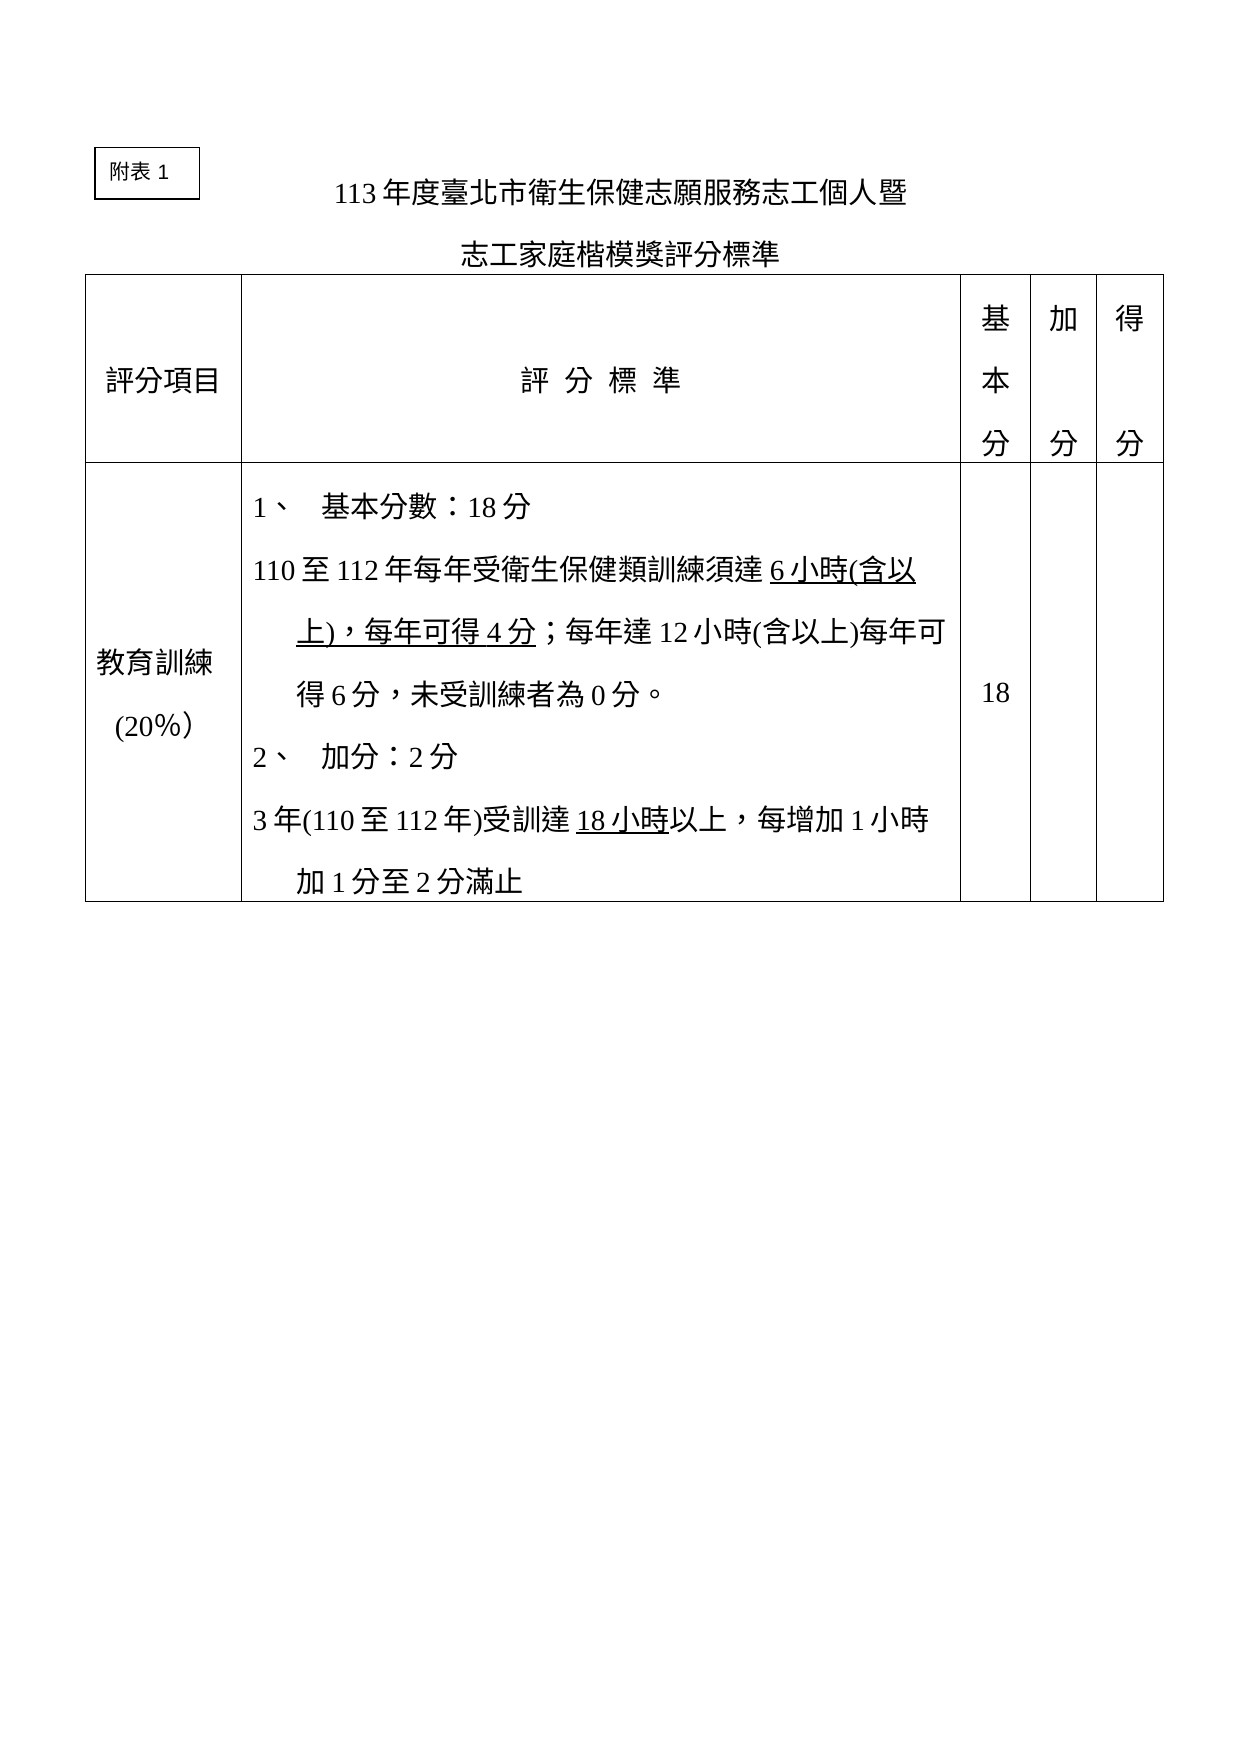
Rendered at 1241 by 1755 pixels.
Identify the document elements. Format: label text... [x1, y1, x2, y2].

table_header 加 分 [1031, 275, 1096, 462]
table_cell [1097, 463, 1163, 901]
table_header 基本分 [961, 275, 1030, 462]
table_cell 基本分數：18分 110至112年每年受衛生保健類訓練須達6小時(含以上)，每年可得4分；每年達12小時(含以上)每年可得6分，未受訓練者為0分。 加分：2分 3年(110至112年)受訓達18小時以上，每增加1小時加1分至2分滿止 [242, 463, 960, 901]
table_cell [1031, 463, 1096, 901]
table_cell 教育訓練 (20％） [86, 463, 241, 901]
text 113年度臺北市衛生保健志願服務志工個人暨 [89, 149, 1152, 211]
table_cell 18 [961, 463, 1030, 901]
text 志工家庭楷模獎評分標準 [89, 211, 1152, 274]
table_header 評 分 標 準 [242, 275, 960, 462]
table_header 評分項目 [86, 275, 241, 462]
table_header 得 分 [1097, 275, 1163, 462]
